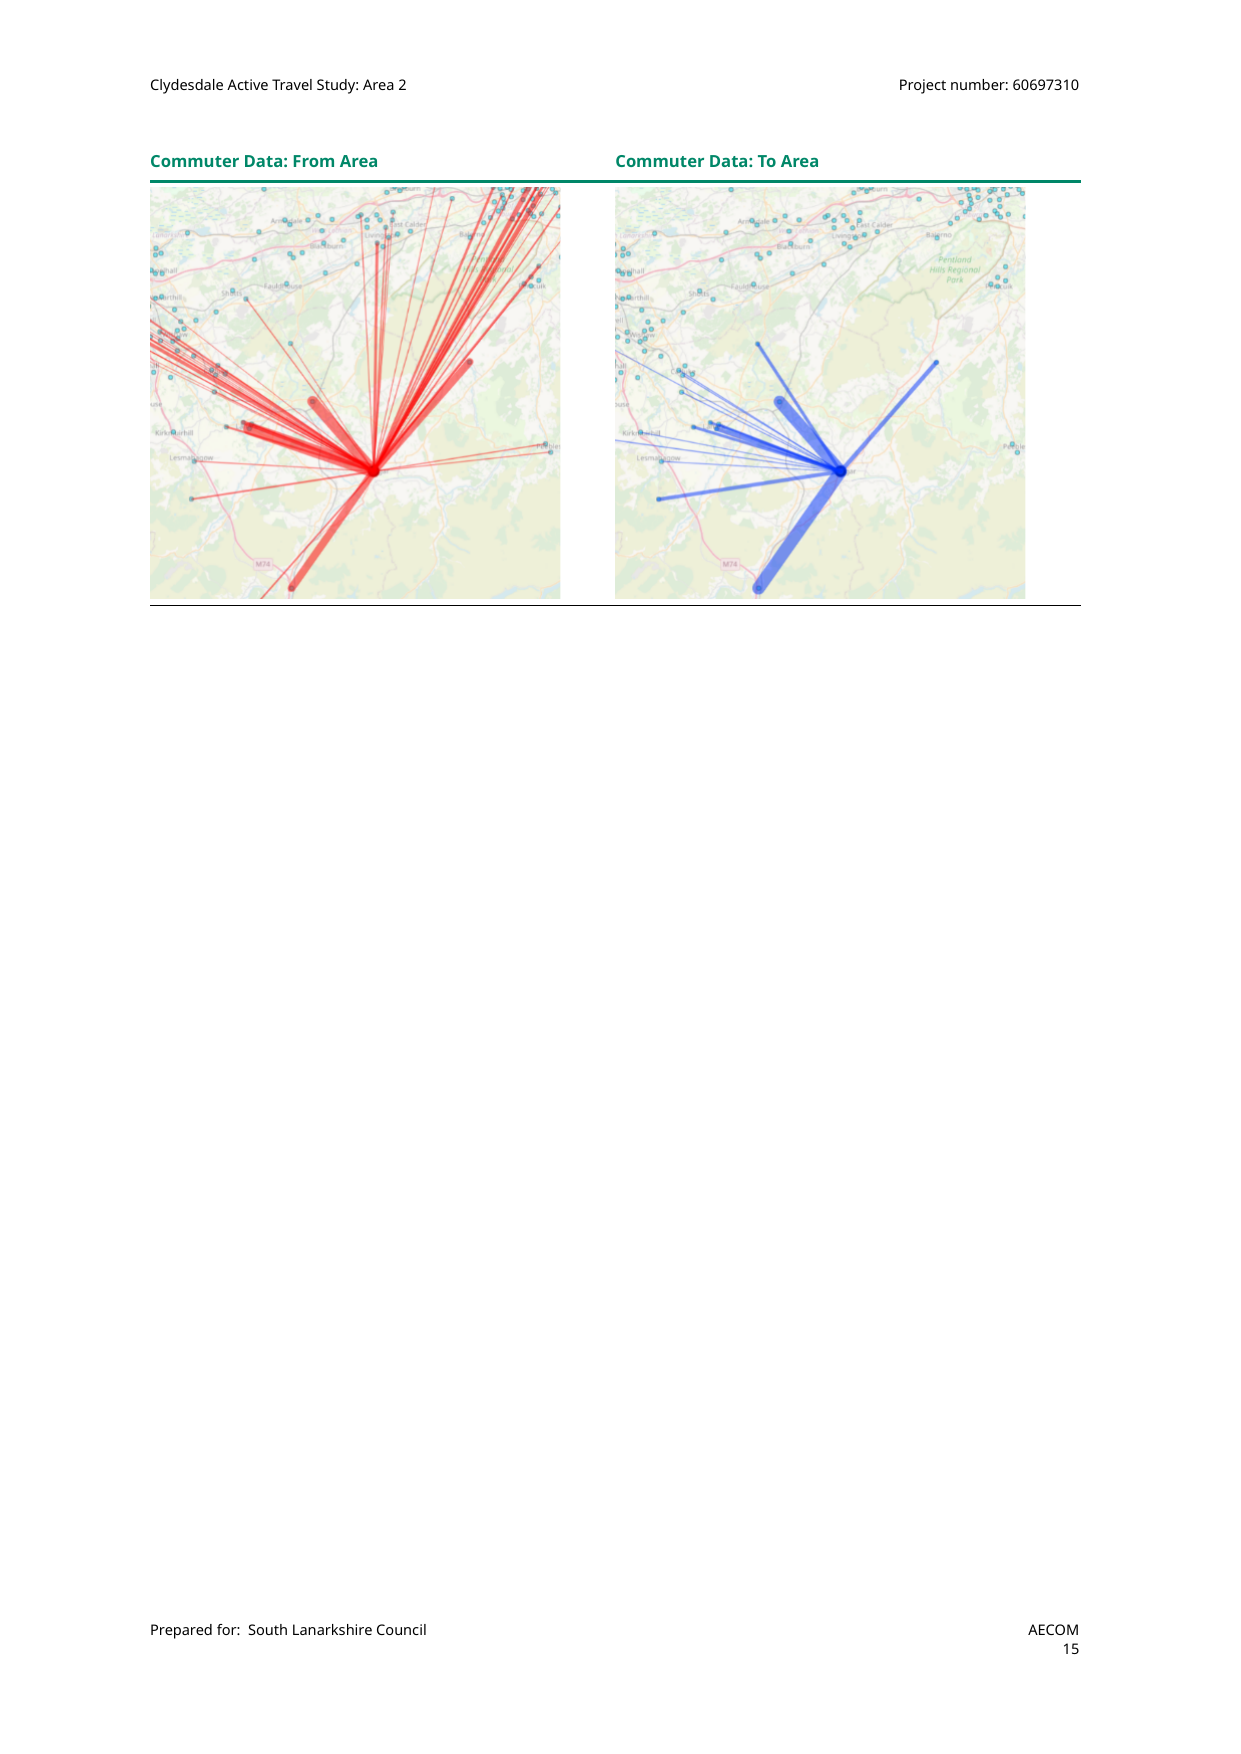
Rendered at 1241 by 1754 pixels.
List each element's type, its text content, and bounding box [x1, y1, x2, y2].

table_cell [150, 606, 615, 643]
table_cell [615, 606, 1081, 643]
table_header Commuter Data: To Area [615, 143, 1081, 180]
table_header Commuter Data: From Area [150, 143, 615, 180]
table_cell [150, 183, 615, 605]
table_cell [615, 183, 1081, 605]
